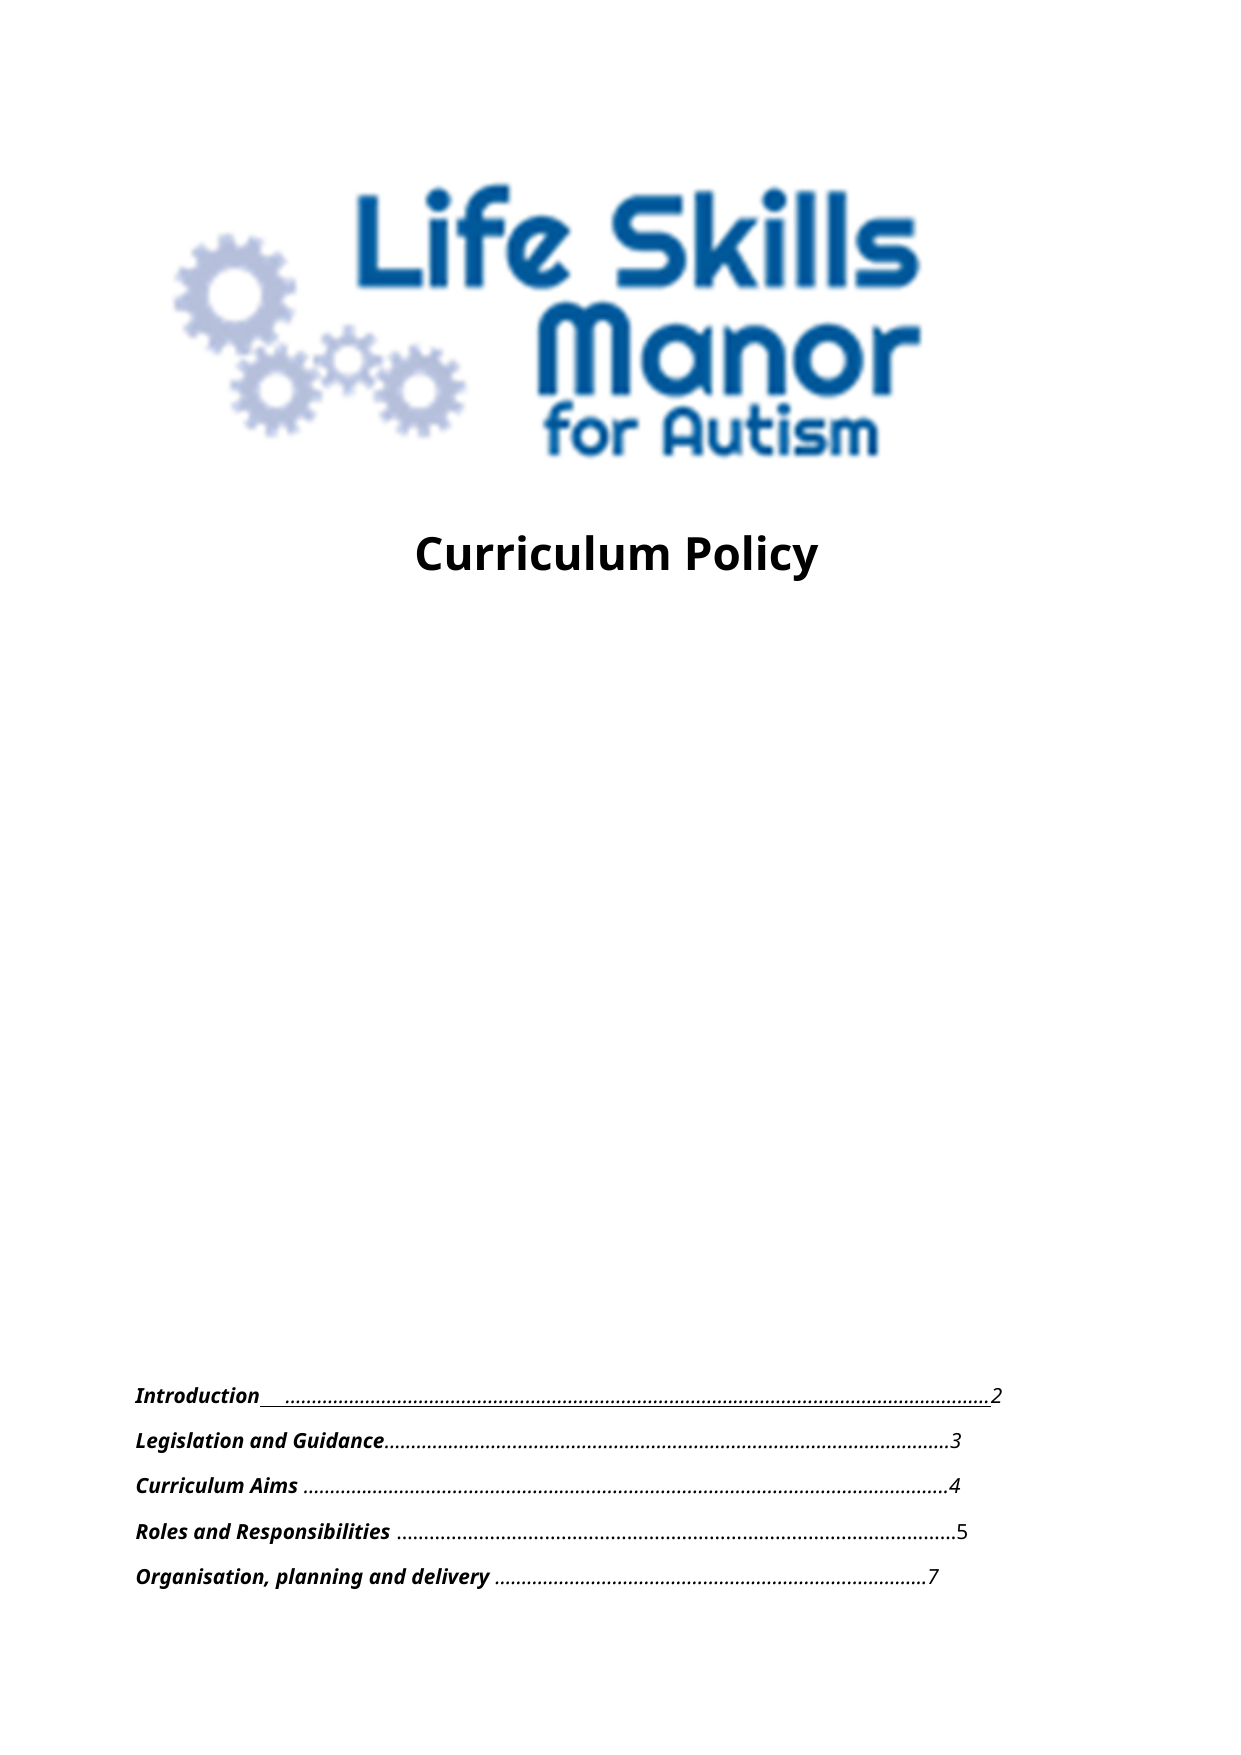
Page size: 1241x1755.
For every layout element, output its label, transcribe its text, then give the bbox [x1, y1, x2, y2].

text Curriculum Policy [62, 397, 1183, 584]
text Organisation, planning and delivery ……………………………………………………………………...7 [135, 1562, 1103, 1590]
text Roles and Responsibilities …………………………………………………………………………………………5 [135, 1517, 1103, 1545]
text Introduction ……………………………………………………………………………………………………………………2 [135, 1381, 1103, 1410]
text Curriculum Aims …………………………………………………………………………………………….…………...4 [135, 1472, 1103, 1500]
text Legislation and Guidance…………………………………………………………………………………………….3 [135, 1427, 1103, 1455]
